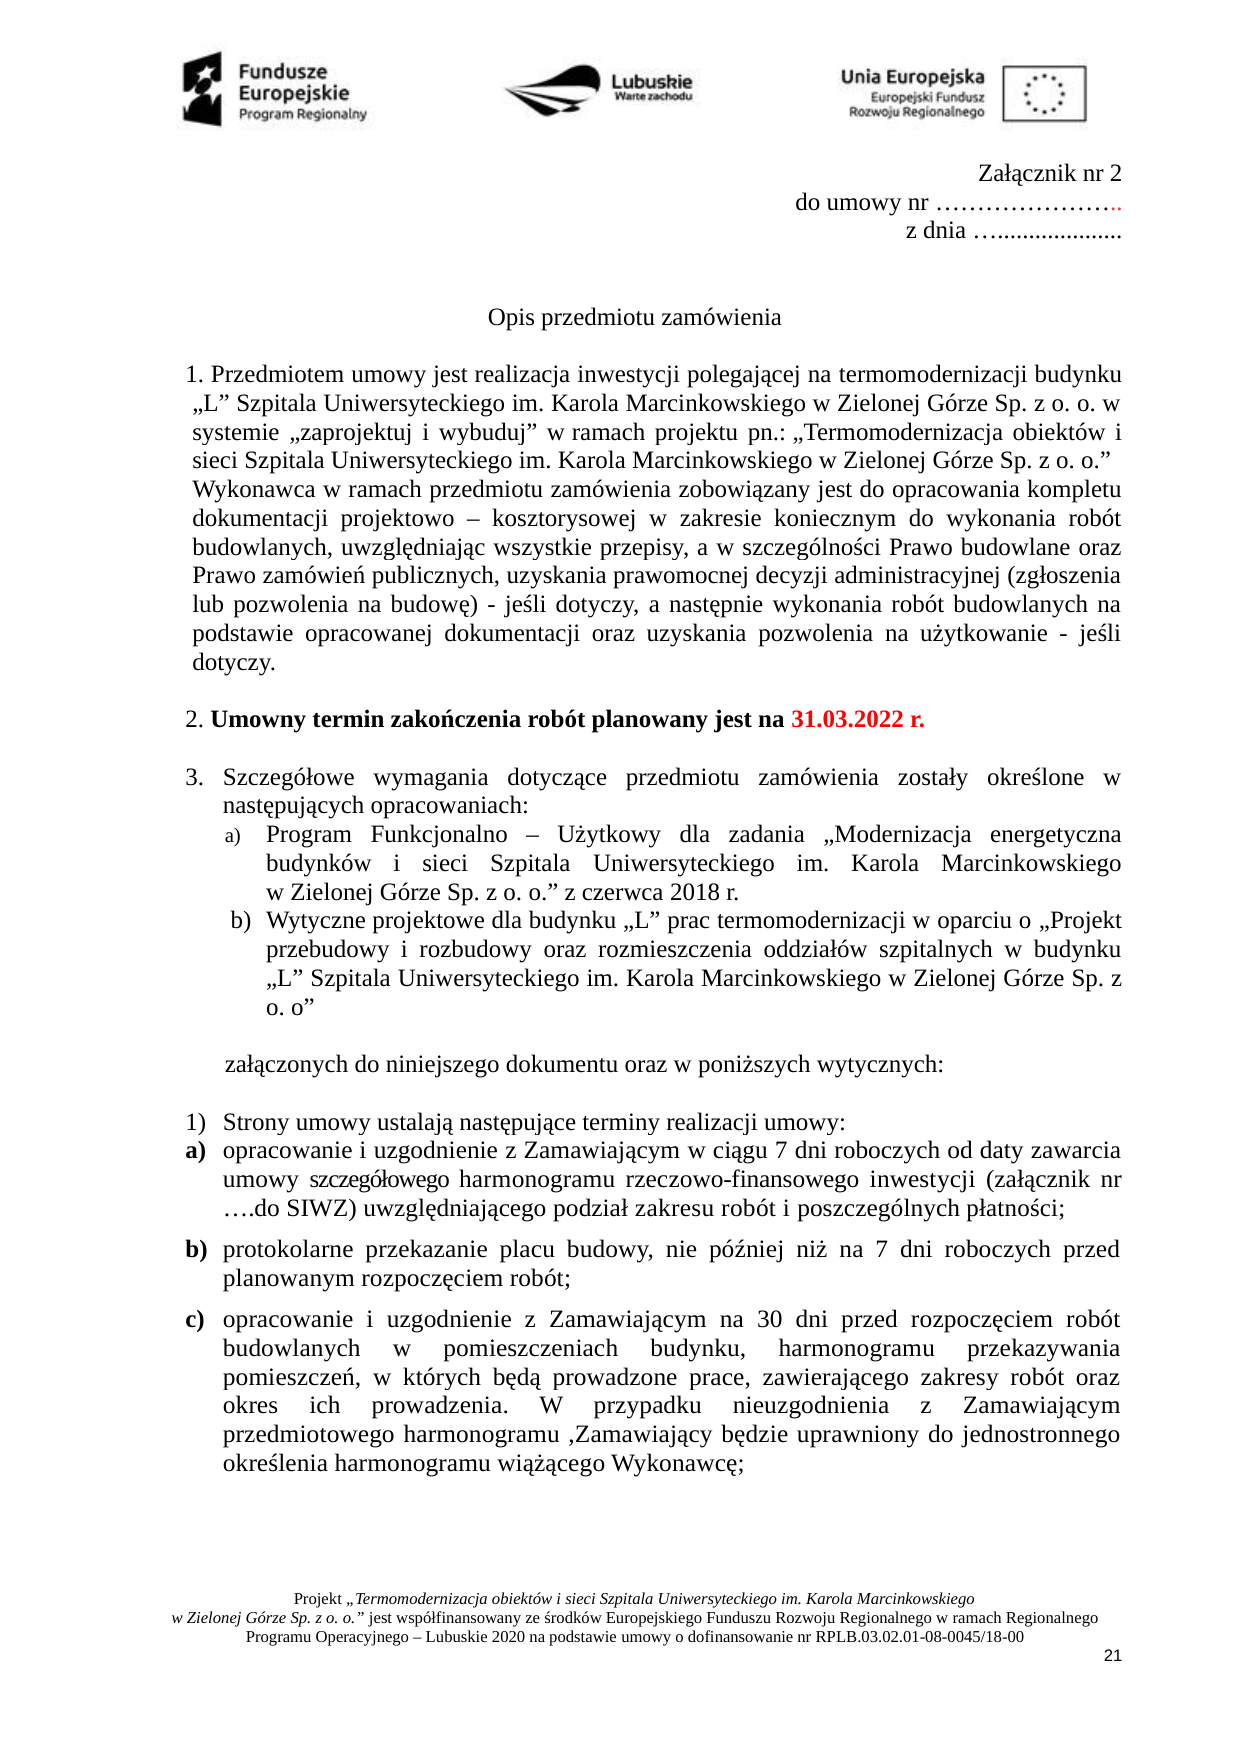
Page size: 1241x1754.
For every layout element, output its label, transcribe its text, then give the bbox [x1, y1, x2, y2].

text do umowy nr ………………….. [148, 187, 1122, 215]
list 2. Umowny termin zakończenia robót planowany jest na 31.03.2022 r. [185, 704, 1122, 733]
text Wykonawca w ramach przedmiotu zamówienia zobowiązany jest do opracowania kompletu dokumentacji projektowo – kosztorysowej w zakresie koniecznym do wykonania robót budowlanych, uwzględniając wszystkie przepisy, a w szczególności Prawo budowlane oraz Prawo zamówień publicznych, uzyskania prawomocnej decyzji administracyjnej (zgłoszenia lub pozwolenia na budowę) - jeśli dotyczy, a następnie wykonania robót budowlanych na podstawie opracowanej dokumentacji oraz uzyskania pozwolenia na użytkowanie - jeśli dotyczy. [192, 474, 1122, 675]
list Strony umowy ustalają następujące terminy realizacji umowy: [185, 1107, 1122, 1135]
text załączonych do niniejszego dokumentu oraz w poniższych wytycznych: [224, 1049, 1122, 1078]
text Opis przedmiotu zamówienia [148, 302, 1122, 330]
subtitle Wytyczne projektowe dla budynku „L” prac termomodernizacji w oparciu o „Projekt przebudowy i rozbudowy oraz rozmieszczenia oddziałów szpitalnych w budynku „L” Szpitala Uniwersyteckiego im. Karola Marcinkowskiego w Zielonej Górze Sp. z o. o” [230, 905, 1122, 1020]
list 3. Szczegółowe wymagania dotyczące przedmiotu zamówienia zostały określone w następujących opracowaniach: [185, 762, 1122, 819]
text 1. Przedmiotem umowy jest realizacja inwestycji polegającej na termomodernizacji budynku „L” Szpitala Uniwersyteckiego im. Karola Marcinkowskiego w Zielonej Górze Sp. z o. o. w systemie „zaprojektuj i wybuduj” w ramach projektu pn.: „Termomodernizacja obiektów i sieci Szpitala Uniwersyteckiego im. Karola Marcinkowskiego w Zielonej Górze Sp. z o. o.” [185, 359, 1122, 474]
text Załącznik nr 2 [148, 158, 1122, 187]
list opracowanie i uzgodnienie z Zamawiającym w ciągu 7 dni roboczych od daty zawarcia umowy szczegółowego harmonogramu rzeczowo-finansowego inwestycji (załącznik nr ….do SIWZ) uwzględniającego podział zakresu robót i poszczególnych płatności; [185, 1135, 1122, 1222]
text z dnia ….................... [148, 215, 1122, 244]
list protokolarne przekazanie placu budowy, nie później niż na 7 dni roboczych przed planowanym rozpoczęciem robót; [185, 1234, 1122, 1292]
list opracowanie i uzgodnienie z Zamawiającym na 30 dni przed rozpoczęciem robót budowlanych w pomieszczeniach budynku, harmonogramu przekazywania pomieszczeń, w których będą prowadzone prace, zawierającego zakresy robót oraz okres ich prowadzenia. W przypadku nieuzgodnienia z Zamawiającym przedmiotowego harmonogramu ,Zamawiający będzie uprawniony do jednostronnego określenia harmonogramu wiążącego Wykonawcę; [185, 1304, 1122, 1477]
list Program Funkcjonalno – Użytkowy dla zadania „Modernizacja energetyczna budynków i sieci Szpitala Uniwersyteckiego im. Karola Marcinkowskiego w Zielonej Górze Sp. z o. o.” z czerwca 2018 r. [224, 819, 1122, 905]
